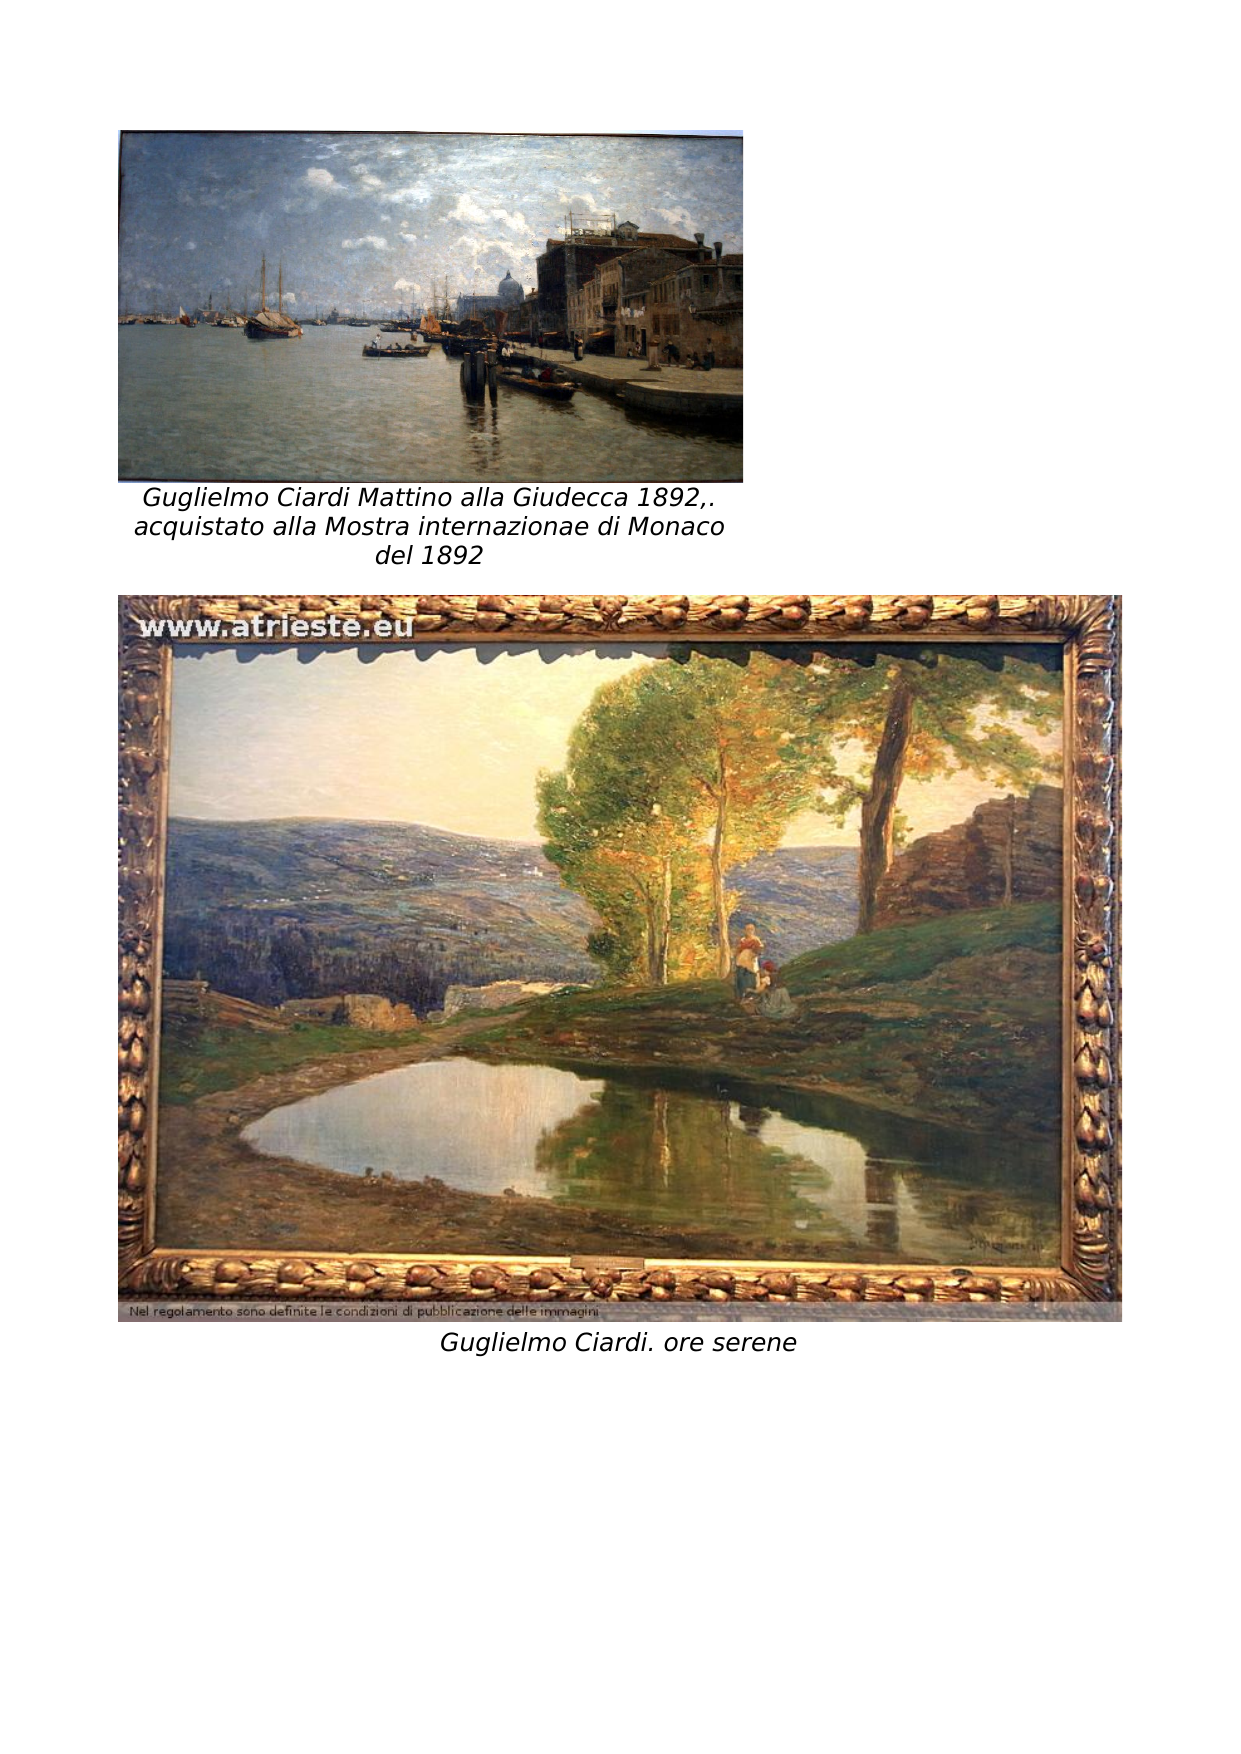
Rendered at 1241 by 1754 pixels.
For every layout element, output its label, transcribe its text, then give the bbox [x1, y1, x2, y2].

text Guglielmo Ciardi Mattino alla Giudecca 1892,. acquistato alla Mostra internazionae di Monaco del 1892 [118, 483, 743, 570]
text Guglielmo Ciardi. ore serene [118, 1322, 1122, 1357]
picture [118, 130, 744, 483]
picture [118, 595, 1123, 1322]
